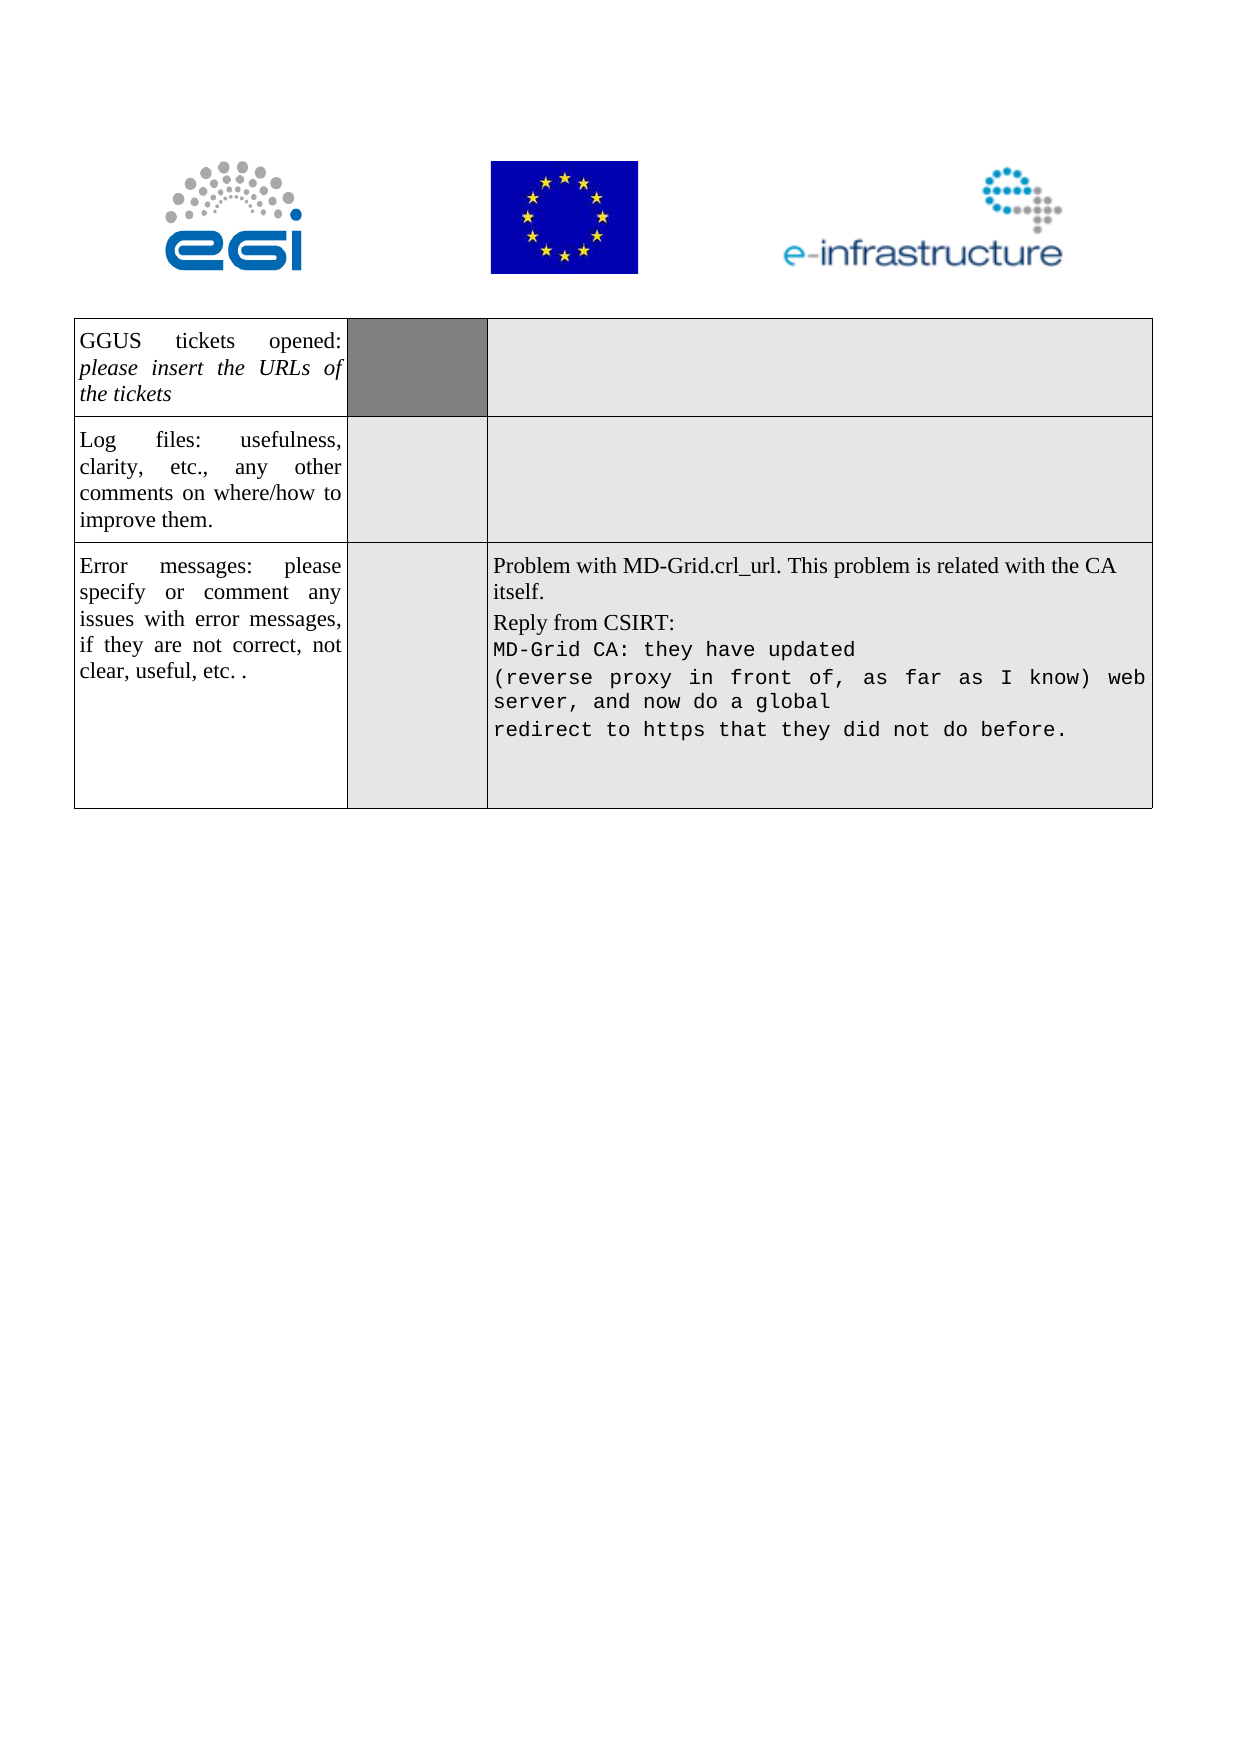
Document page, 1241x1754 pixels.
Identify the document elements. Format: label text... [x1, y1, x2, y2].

table_cell GGUS tickets opened: please insert the URLs of the tickets [75, 319, 347, 416]
table_cell [348, 319, 487, 416]
picture [777, 161, 1070, 274]
table_cell Log files: usefulness, clarity, etc., any other comments on where/how to improve them. [75, 417, 347, 542]
picture [164, 161, 303, 272]
table_cell [348, 417, 487, 542]
table_cell [348, 543, 487, 808]
table_cell [488, 319, 1152, 416]
table_cell Error messages: please specify or comment any issues with error messages, if they are not correct, not clear, useful, etc. . [75, 543, 347, 808]
table_cell Problem with MD-Grid.crl_url. This problem is related with the CA itself. Reply from CSIRT: MD-Grid CA: they have updated (reverse proxy in front of, as far as I know) web server, and now do a global redirect to https that they did not do before. [488, 543, 1152, 808]
picture [490, 161, 639, 274]
table_cell [488, 417, 1152, 542]
